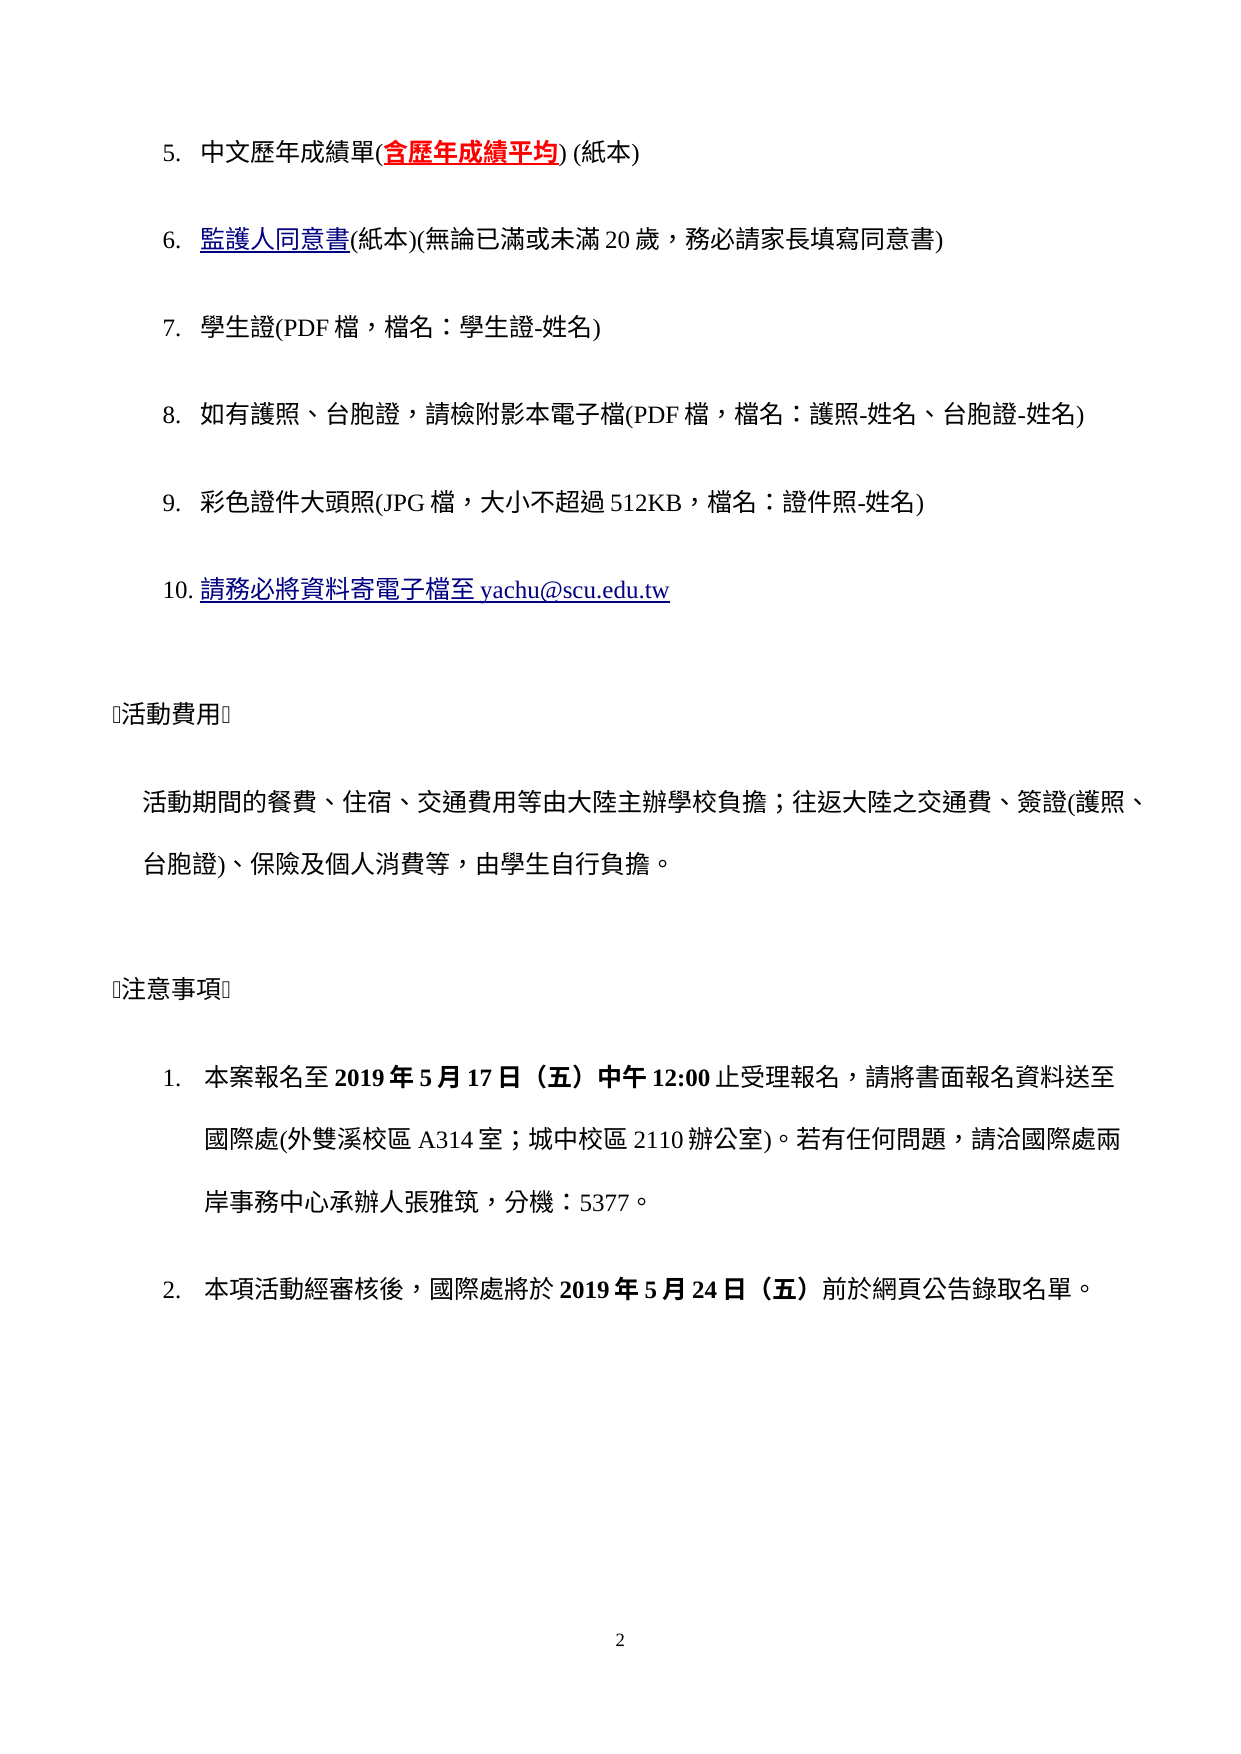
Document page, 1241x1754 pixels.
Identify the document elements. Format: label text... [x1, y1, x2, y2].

list 本項活動經審核後，國際處將於2019年5月24日（五）前於網頁公告錄取名單。 [162, 1246, 1128, 1309]
text 活動費用 [112, 671, 1128, 734]
text 注意事項 [112, 946, 1128, 1009]
list 彩色證件大頭照(JPG檔，大小不超過512KB，檔名：證件照-姓名) [162, 459, 1128, 521]
list 監護人同意書(紙本)(無論已滿或未滿20歲，務必請家長填寫同意書) [162, 196, 1128, 259]
list 中文歷年成績單(含歷年成績平均) (紙本) [162, 109, 1128, 171]
list 如有護照、台胞證，請檢附影本電子檔(PDF檔，檔名：護照-姓名、台胞證-姓名) [162, 371, 1128, 434]
list 請務必將資料寄電子檔至yachu@scu.edu.tw [162, 546, 1128, 609]
list 本案報名至2019年5月17日（五）中午12:00止受理報名，請將書面報名資料送至國際處(外雙溪校區A314室；城中校區2110辦公室)。若有任何問題，請洽國際處兩岸事務中心承辦人張雅筑，分機：5377。 [162, 1034, 1128, 1221]
text 活動期間的餐費、住宿、交通費用等由大陸主辦學校負擔；往返大陸之交通費、簽證(護照、台胞證)、保險及個人消費等，由學生自行負擔。 [142, 759, 1128, 884]
list 學生證(PDF檔，檔名：學生證-姓名) [162, 284, 1128, 346]
